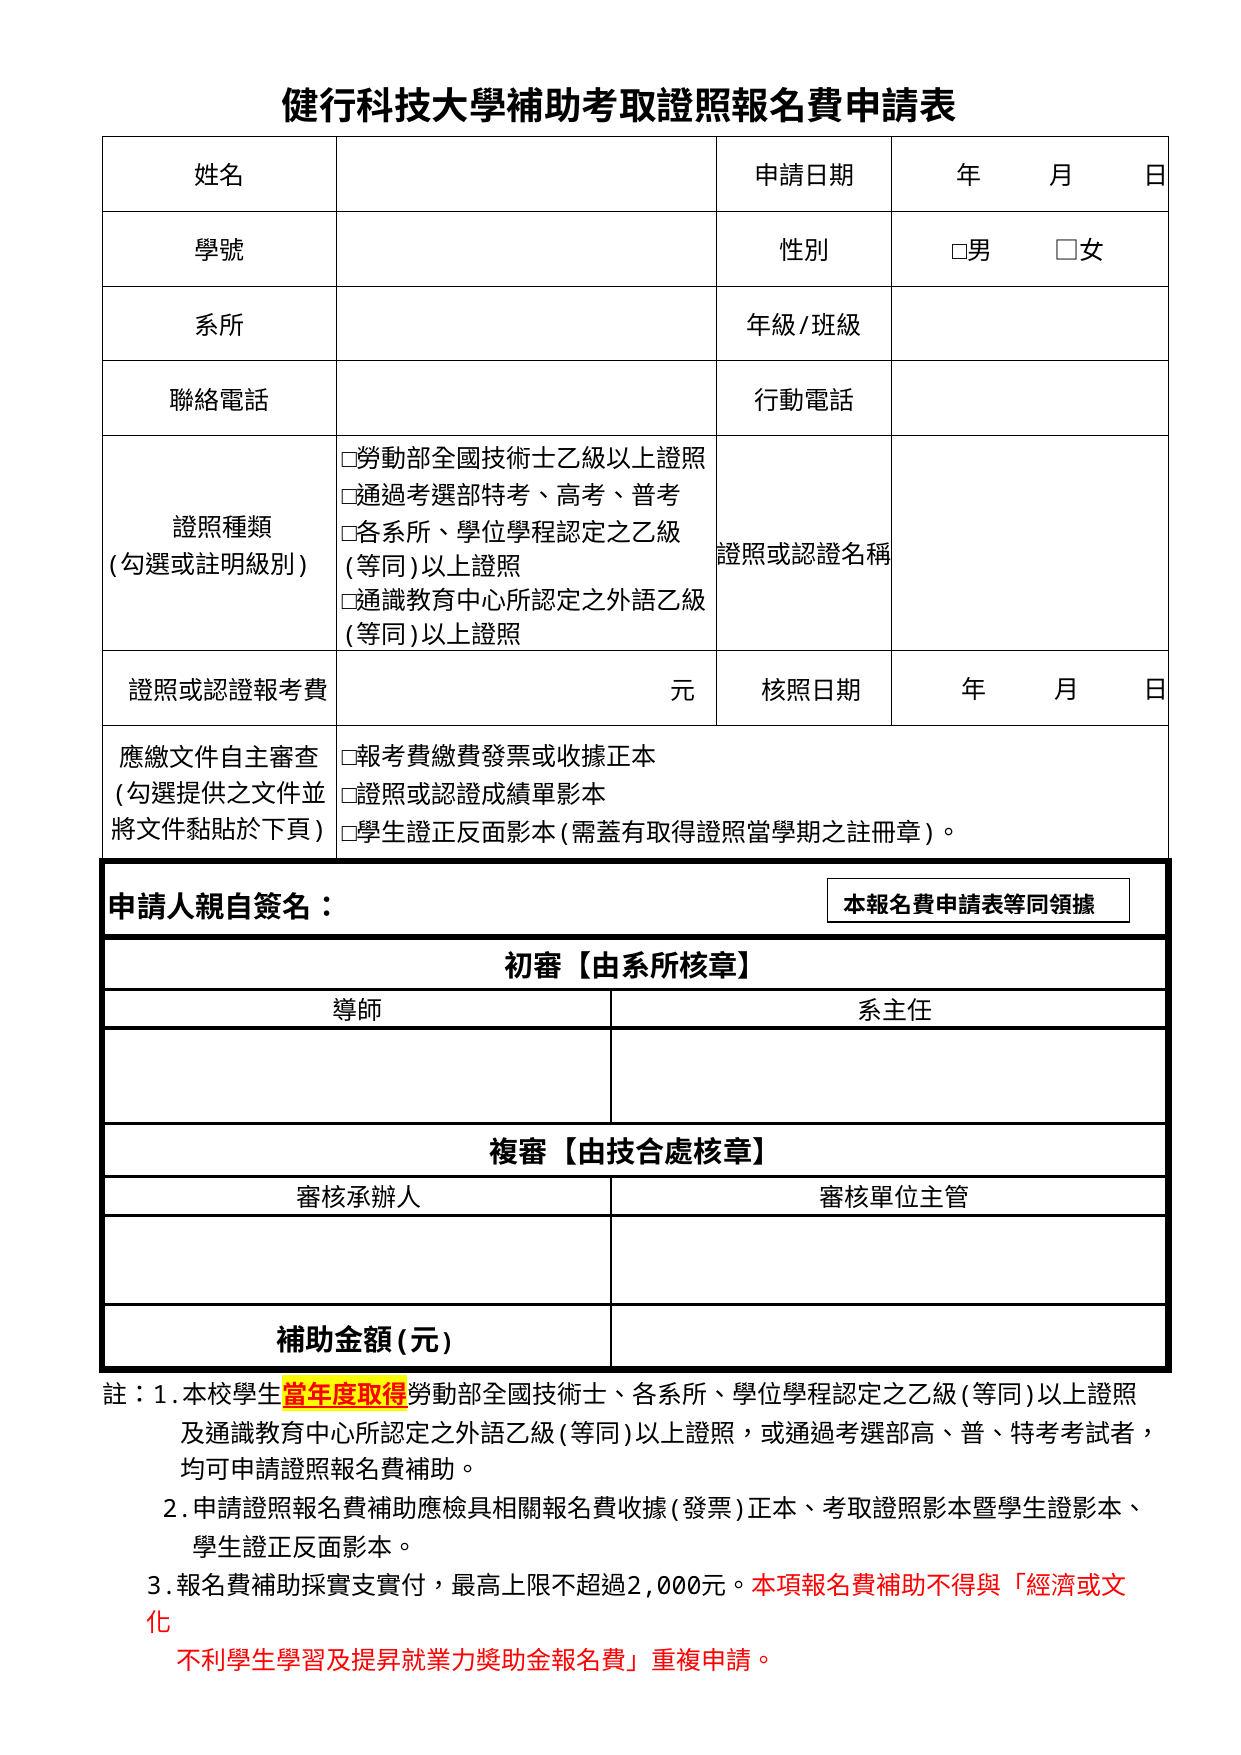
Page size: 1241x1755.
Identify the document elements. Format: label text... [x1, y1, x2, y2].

table_cell 初審【由系所核章】 [105, 940, 1165, 988]
table_cell 證照或認證報考費 [103, 651, 336, 725]
table_cell 性別 [717, 212, 891, 286]
table_cell [612, 1217, 1165, 1303]
table_cell 核照日期 [717, 651, 891, 725]
table_cell 審核承辦人 [105, 1178, 610, 1213]
table_cell [337, 212, 716, 286]
table_cell 元 [337, 651, 716, 725]
table_cell □男 □女 [892, 212, 1168, 286]
table_cell 年 [892, 651, 986, 725]
table_header 日 [1074, 137, 1168, 211]
table_header 年 [892, 137, 982, 211]
table_cell 應繳文件自主審查 (勾選提供之文件並將文件黏貼於下頁) [103, 726, 336, 857]
text 註：1.本校學生當年度取得勞動部全國技術士、各系所、學位學程認定之乙級(等同)以上證照 [102, 1375, 1151, 1411]
text 健行科技大學補助考取證照報名費申請表 [87, 71, 1151, 132]
table_cell 證照或認證名稱 [717, 436, 891, 650]
table_cell [892, 436, 1168, 650]
table_cell 學號 [103, 212, 336, 286]
table_header 申請日期 [717, 137, 891, 211]
table_cell 導師 [105, 991, 610, 1026]
table_cell 申請人親自簽名： [105, 864, 1165, 934]
text 及通識教育中心所認定之外語乙級(等同)以上證照，或通過考選部高、普、特考考試者， 均可申請證照報名費補助。 [180, 1413, 1165, 1486]
table_cell 日 [1079, 651, 1168, 725]
table_header 姓名 [103, 137, 336, 211]
table_cell 證照種類 (勾選或註明級別) [103, 436, 336, 650]
text 不利學生學習及提昇就業力奬助金報名費」重複申請。 [146, 1641, 1151, 1677]
table_cell 複審【由技合處核章】 [105, 1125, 1165, 1175]
table_cell [105, 1030, 610, 1122]
table_cell □勞動部全國技術士乙級以上證照 □通過考選部特考、高考、普考 □各系所、學位學程認定之乙級(等同)以上證照 □通識教育中心所認定之外語乙級(等同)以上證照 [337, 436, 716, 650]
table_cell □報考費繳費發票或收據正本 □證照或認證成績單影本 □學生證正反面影本(需蓋有取得證照當學期之註冊章)。 [337, 726, 1168, 857]
table_cell [337, 287, 716, 360]
table_cell [892, 361, 1168, 435]
text 學生證正反面影本。 [102, 1527, 1151, 1563]
table_cell 行動電話 [717, 361, 891, 435]
table_cell 補助金額(元) [105, 1306, 610, 1366]
table_cell 聯絡電話 [103, 361, 336, 435]
table_cell [892, 287, 1168, 360]
table_cell [105, 1217, 610, 1303]
text 2.申請證照報名費補助應檢具相關報名費收據(發票)正本、考取證照影本暨學生證影本、 [87, 1488, 1151, 1525]
table_cell [612, 1306, 1165, 1366]
table_cell 系主任 [612, 991, 1165, 1026]
table_cell 年級/班級 [717, 287, 891, 360]
table_cell [337, 361, 716, 435]
table_cell [612, 1030, 1165, 1122]
text 3.報名費補助採實支實付，最高上限不超過2,000元。本項報名費補助不得與「經濟或文化 [146, 1566, 1151, 1638]
table_cell 系所 [103, 287, 336, 360]
table_header [337, 137, 716, 211]
table_header 月 [982, 137, 1074, 211]
table_cell 審核單位主管 [612, 1178, 1165, 1213]
table_cell 月 [986, 651, 1079, 725]
